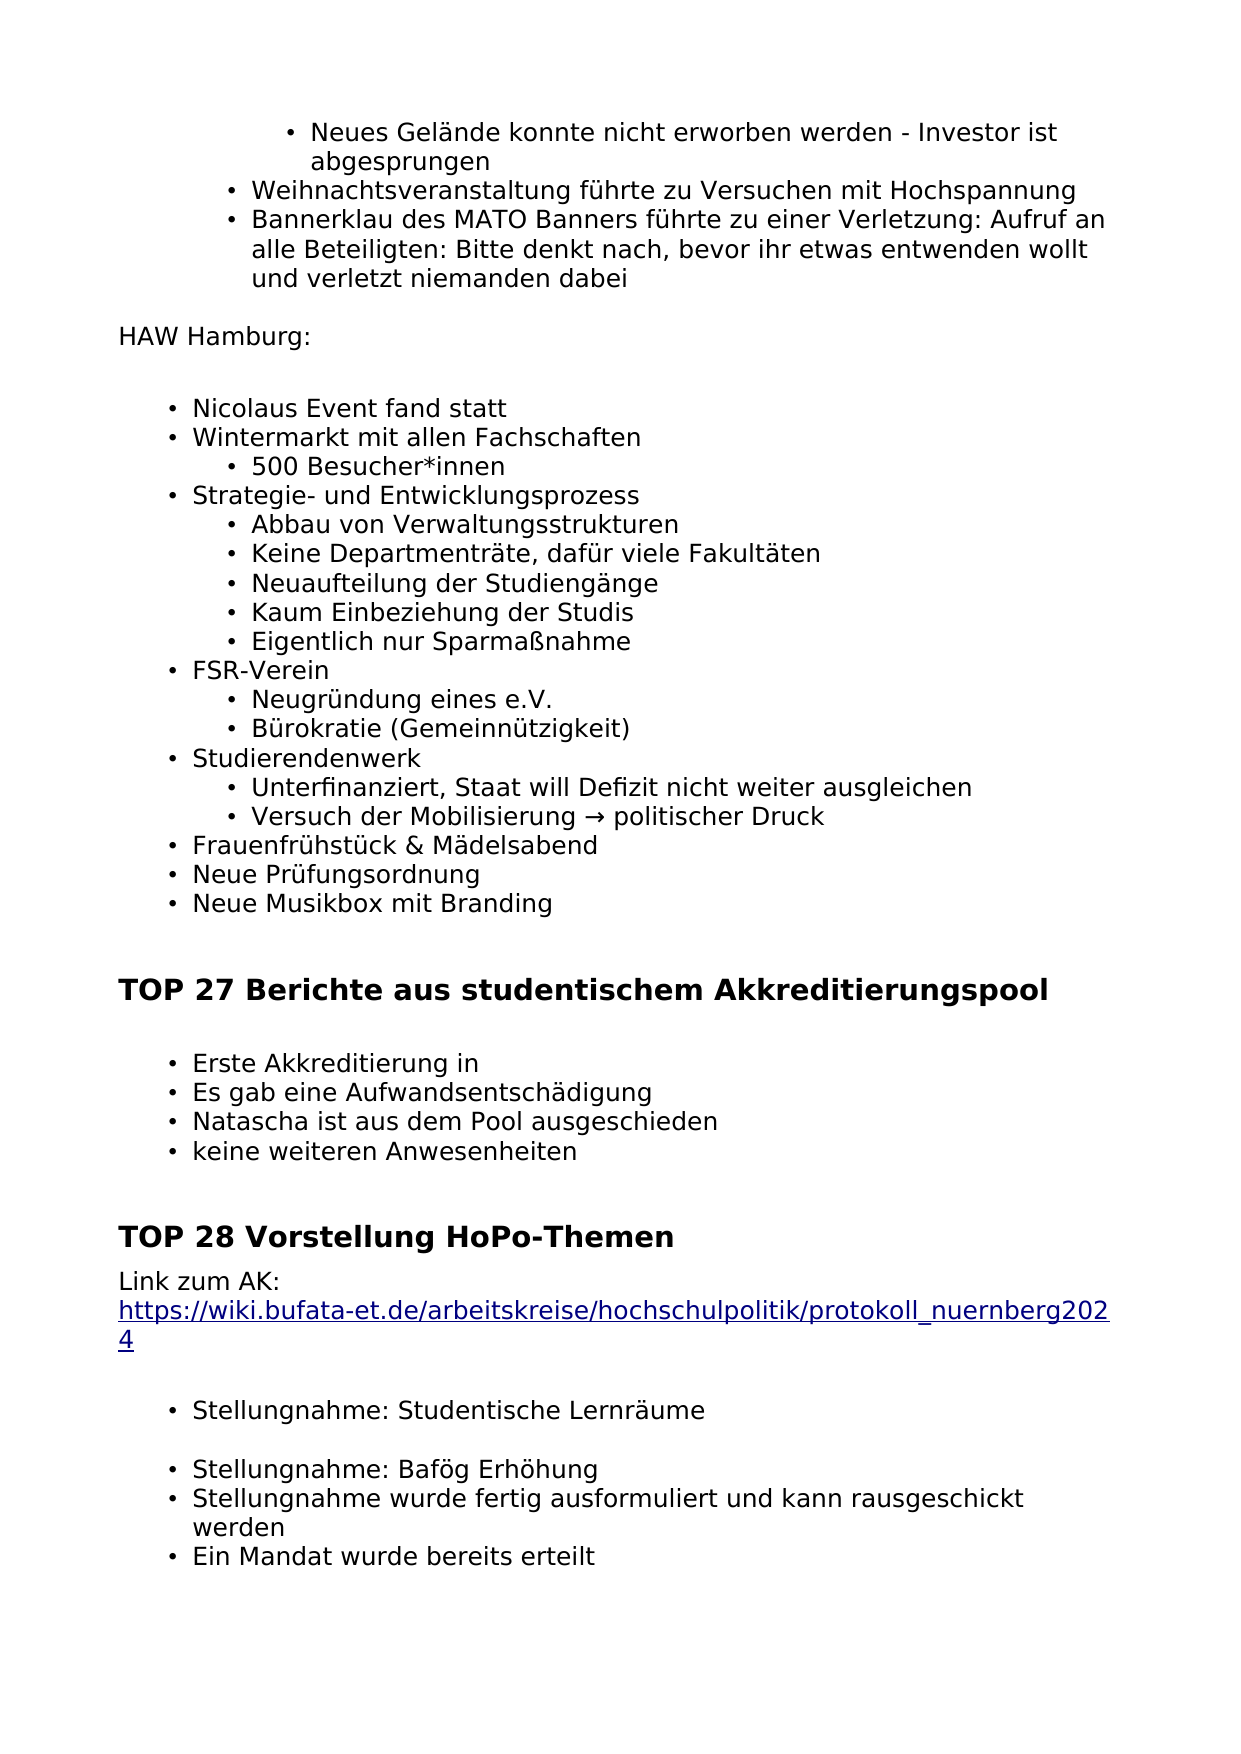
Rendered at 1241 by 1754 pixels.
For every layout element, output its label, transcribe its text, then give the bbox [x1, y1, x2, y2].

list Neue Musikbox mit Branding [177, 889, 1122, 919]
text Link zum AK: https://wiki.bufata-et.de/arbeitskreise/hochschulpolitik/protokoll_nuernberg2024 [118, 1267, 1122, 1354]
list Neuaufteilung der Studiengänge [236, 569, 1122, 598]
list Stellungnahme wurde fertig ausformuliert und kann rausgeschickt werden [177, 1484, 1122, 1542]
list Bannerklau des MATO Banners führte zu einer Verletzung: Aufruf an alle Beteiligten: Bitte denkt nach, bevor ihr etwas entwenden wollt und verletzt niemanden dabei [236, 206, 1122, 293]
list Studierendenwerk [177, 744, 1122, 773]
text HAW Hamburg: [118, 323, 1122, 352]
list Kaum Einbeziehung der Studis [236, 598, 1122, 627]
list Versuch der Mobilisierung → politischer Druck [236, 802, 1122, 831]
list FSR-Verein [177, 656, 1122, 685]
list Weihnachtsveranstaltung führte zu Versuchen mit Hochspannung [236, 176, 1122, 206]
list Neues Gelände konnte nicht erworben werden - Investor ist abgesprungen [295, 118, 1122, 176]
list Bürokratie (Gemeinnützigkeit) [236, 714, 1122, 744]
list Neue Prüfungsordnung [177, 860, 1122, 889]
list Eigentlich nur Sparmaßnahme [236, 627, 1122, 656]
list Natascha ist aus dem Pool ausgeschieden [177, 1107, 1122, 1137]
list Ein Mandat wurde bereits erteilt [177, 1542, 1122, 1572]
list Stellungnahme: Bafög Erhöhung [177, 1455, 1122, 1484]
subtitle TOP 28 Vorstellung HoPo-Themen [118, 1220, 1122, 1254]
subtitle TOP 27 Berichte aus studentischem Akkreditierungspool [118, 973, 1122, 1007]
list Neugründung eines e.V. [236, 685, 1122, 714]
list Nicolaus Event fand statt [177, 394, 1122, 423]
list 500 Besucher*innen [236, 452, 1122, 481]
list Strategie- und Entwicklungsprozess [177, 481, 1122, 510]
list keine weiteren Anwesenheiten [177, 1137, 1122, 1166]
list Frauenfrühstück & Mädelsabend [177, 831, 1122, 860]
list Abbau von Verwaltungsstrukturen [236, 510, 1122, 539]
list Keine Departmenträte, dafür viele Fakultäten [236, 539, 1122, 569]
list Erste Akkreditierung in [177, 1049, 1122, 1078]
list Stellungnahme: Studentische Lernräume [177, 1396, 1122, 1425]
list Unterfinanziert, Staat will Defizit nicht weiter ausgleichen [236, 773, 1122, 802]
list Wintermarkt mit allen Fachschaften [177, 423, 1122, 452]
list Es gab eine Aufwandsentschädigung [177, 1078, 1122, 1107]
